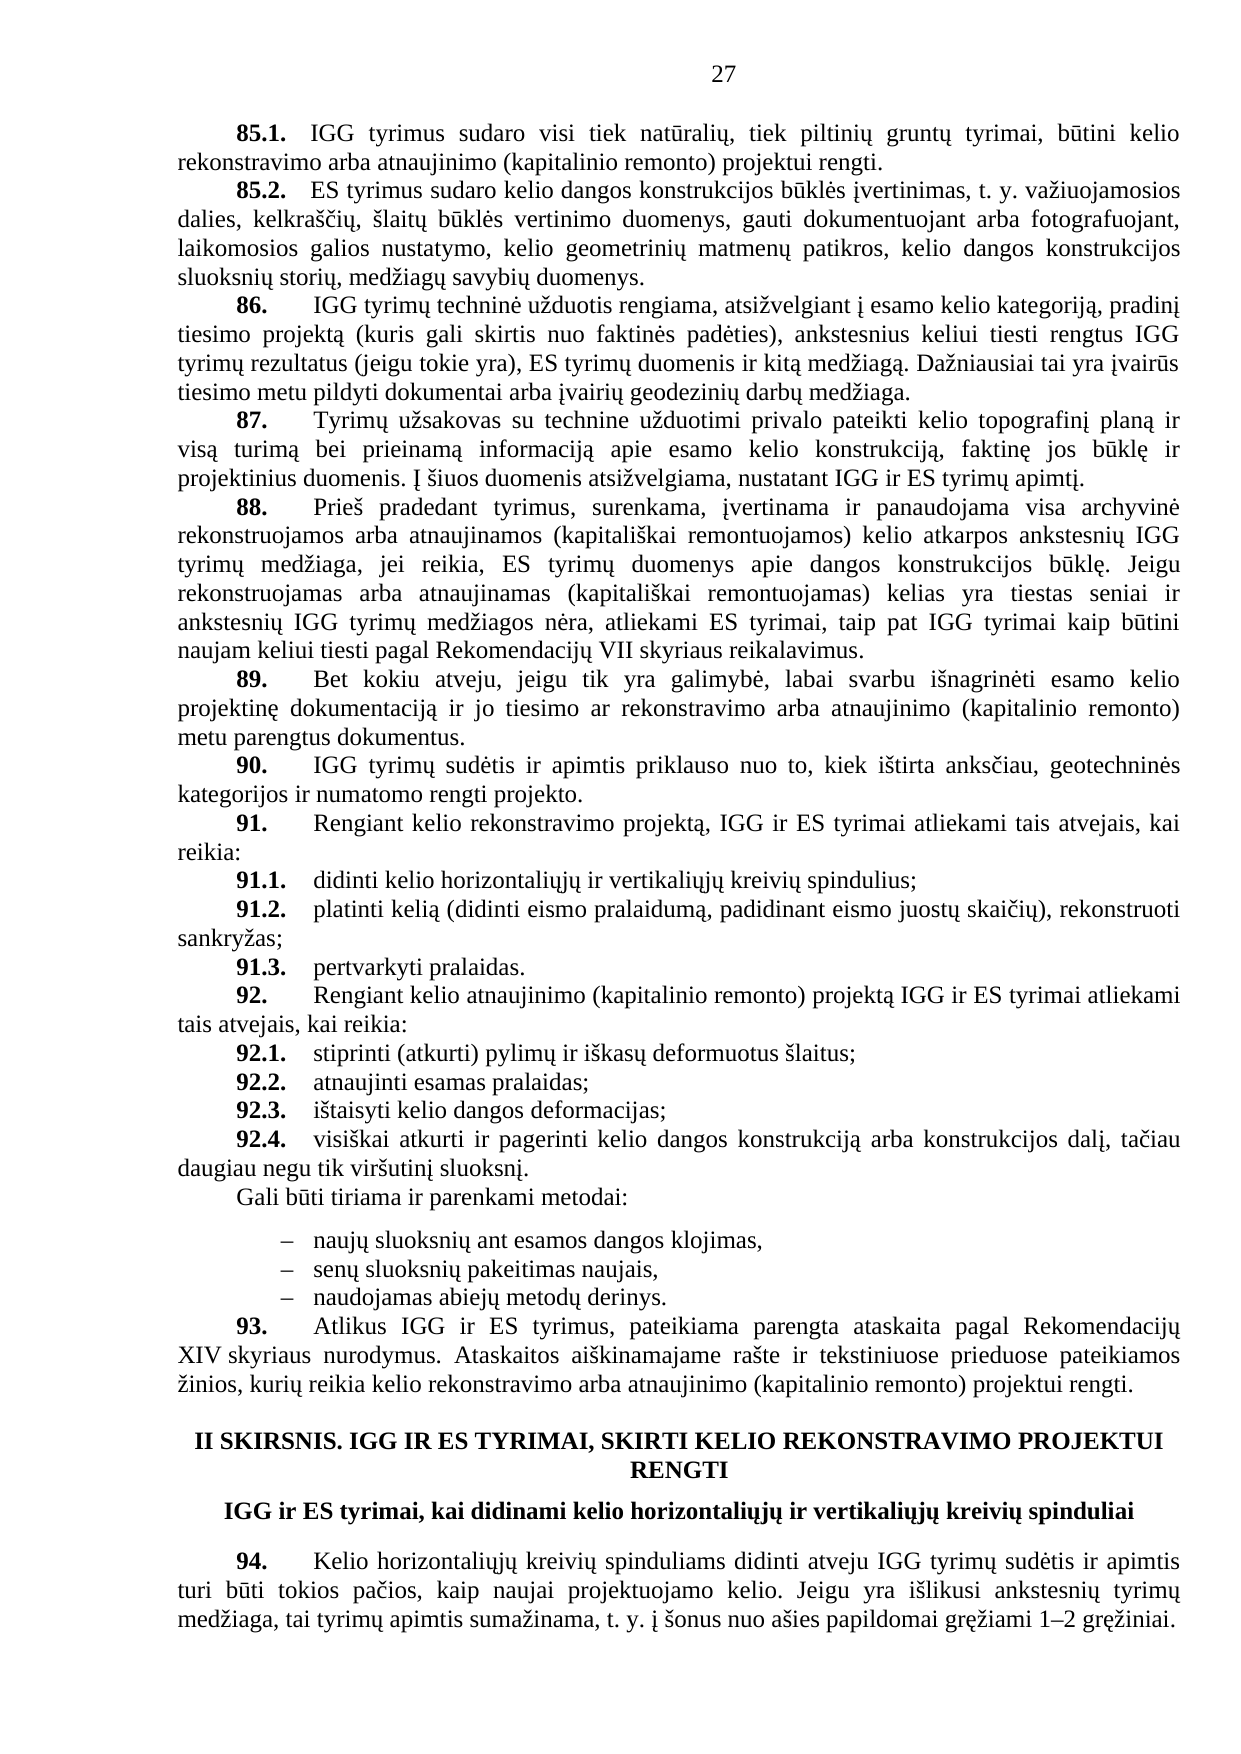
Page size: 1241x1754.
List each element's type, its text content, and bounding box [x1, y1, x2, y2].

text 87. Tyrimų užsakovas su technine užduotimi privalo pateikti kelio topografinį planą ir visą turimą bei prieinamą informaciją apie esamo kelio konstrukciją, faktinę jos būklę ir projektinius duomenis. Į šiuos duomenis atsižvelgiama, nustatant IGG ir ES tyrimų apimtį. [177, 406, 1181, 492]
text 92.4. visiškai atkurti ir pagerinti kelio dangos konstrukciją arba konstrukcijos dalį, tačiau daugiau negu tik viršutinį sluoksnį. [177, 1124, 1181, 1182]
text 92.2. atnaujinti esamas pralaidas; [177, 1067, 1181, 1096]
text – senų sluoksnių pakeitimas naujais, [177, 1254, 1181, 1282]
text 92. Rengiant kelio atnaujinimo (kapitalinio remonto) projektą IGG ir ES tyrimai atliekami tais atvejais, kai reikia: [177, 981, 1181, 1038]
text – naudojamas abiejų metodų derinys. [177, 1282, 1181, 1311]
text 93. Atlikus IGG ir ES tyrimus, pateikiama parengta ataskaita pagal Rekomendacijų XIV skyriaus nurodymus. Ataskaitos aiškinamajame rašte ir tekstiniuose prieduose pateikiamos žinios, kurių reikia kelio rekonstravimo arba atnaujinimo (kapitalinio remonto) projektui rengti. [177, 1311, 1181, 1397]
text 89. Bet kokiu atveju, jeigu tik yra galimybė, labai svarbu išnagrinėti esamo kelio projektinę dokumentaciją ir jo tiesimo ar rekonstravimo arba atnaujinimo (kapitalinio remonto) metu parengtus dokumentus. [177, 664, 1181, 751]
text 86. IGG tyrimų techninė užduotis rengiama, atsižvelgiant į esamo kelio kategoriją, pradinį tiesimo projektą (kuris gali skirtis nuo faktinės padėties), ankstesnius keliui tiesti rengtus IGG tyrimų rezultatus (jeigu tokie yra), ES tyrimų duomenis ir kitą medžiagą. Dažniausiai tai yra įvairūs tiesimo metu pildyti dokumentai arba įvairių geodezinių darbų medžiaga. [177, 291, 1181, 406]
text 85.1. IGG tyrimus sudaro visi tiek natūralių, tiek piltinių gruntų tyrimai, būtini kelio rekonstravimo arba atnaujinimo (kapitalinio remonto) projektui rengti. [177, 118, 1181, 176]
text 90. IGG tyrimų sudėtis ir apimtis priklauso nuo to, kiek ištirta anksčiau, geotechninės kategorijos ir numatomo rengti projekto. [177, 751, 1181, 808]
text 94. Kelio horizontaliųjų kreivių spinduliams didinti atveju IGG tyrimų sudėtis ir apimtis turi būti tokios pačios, kaip naujai projektuojamo kelio. Jeigu yra išlikusi ankstesnių tyrimų medžiaga, tai tyrimų apimtis sumažinama, t. y. į šonus nuo ašies papildomai gręžiami 1–2 gręžiniai. [177, 1546, 1181, 1632]
text – naujų sluoksnių ant esamos dangos klojimas, [177, 1225, 1181, 1254]
text 91. Rengiant kelio rekonstravimo projektą, IGG ir ES tyrimai atliekami tais atvejais, kai reikia: [177, 808, 1181, 866]
text 88. Prieš pradedant tyrimus, surenkama, įvertinama ir panaudojama visa archyvinė rekonstruojamos arba atnaujinamos (kapitališkai remontuojamos) kelio atkarpos ankstesnių IGG tyrimų medžiaga, jei reikia, ES tyrimų duomenys apie dangos konstrukcijos būklę. Jeigu rekonstruojamas arba atnaujinamas (kapitališkai remontuojamas) kelias yra tiestas seniai ir ankstesnių IGG tyrimų medžiagos nėra, atliekami ES tyrimai, taip pat IGG tyrimai kaip būtini naujam keliui tiesti pagal Rekomendacijų VII skyriaus reikalavimus. [177, 492, 1181, 664]
text Gali būti tiriama ir parenkami metodai: [236, 1182, 1181, 1211]
text IGG ir ES tyrimai, kai didinami kelio horizontaliųjų ir vertikaliųjų kreivių spinduliai [177, 1496, 1181, 1524]
text 91.3. pertvarkyti pralaidas. [177, 952, 1181, 981]
text 91.1. didinti kelio horizontaliųjų ir vertikaliųjų kreivių spindulius; [177, 866, 1181, 894]
text 91.2. platinti kelią (didinti eismo pralaidumą, padidinant eismo juostų skaičių), rekonstruoti sankryžas; [177, 894, 1181, 952]
text 92.1. stiprinti (atkurti) pylimų ir iškasų deformuotus šlaitus; [177, 1038, 1181, 1067]
text II SKIRSNIS. IGG IR ES TYRIMAI, SKIRTI KeliO rekonstrAVIMO PROJEKTUI rengTI [177, 1426, 1181, 1484]
text 92.3. ištaisyti kelio dangos deformacijas; [177, 1096, 1181, 1124]
text 85.2. ES tyrimus sudaro kelio dangos konstrukcijos būklės įvertinimas, t. y. važiuojamosios dalies, kelkraščių, šlaitų būklės vertinimo duomenys, gauti dokumentuojant arba fotografuojant, laikomosios galios nustatymo, kelio geometrinių matmenų patikros, kelio dangos konstrukcijos sluoksnių storių, medžiagų savybių duomenys. [177, 176, 1181, 291]
